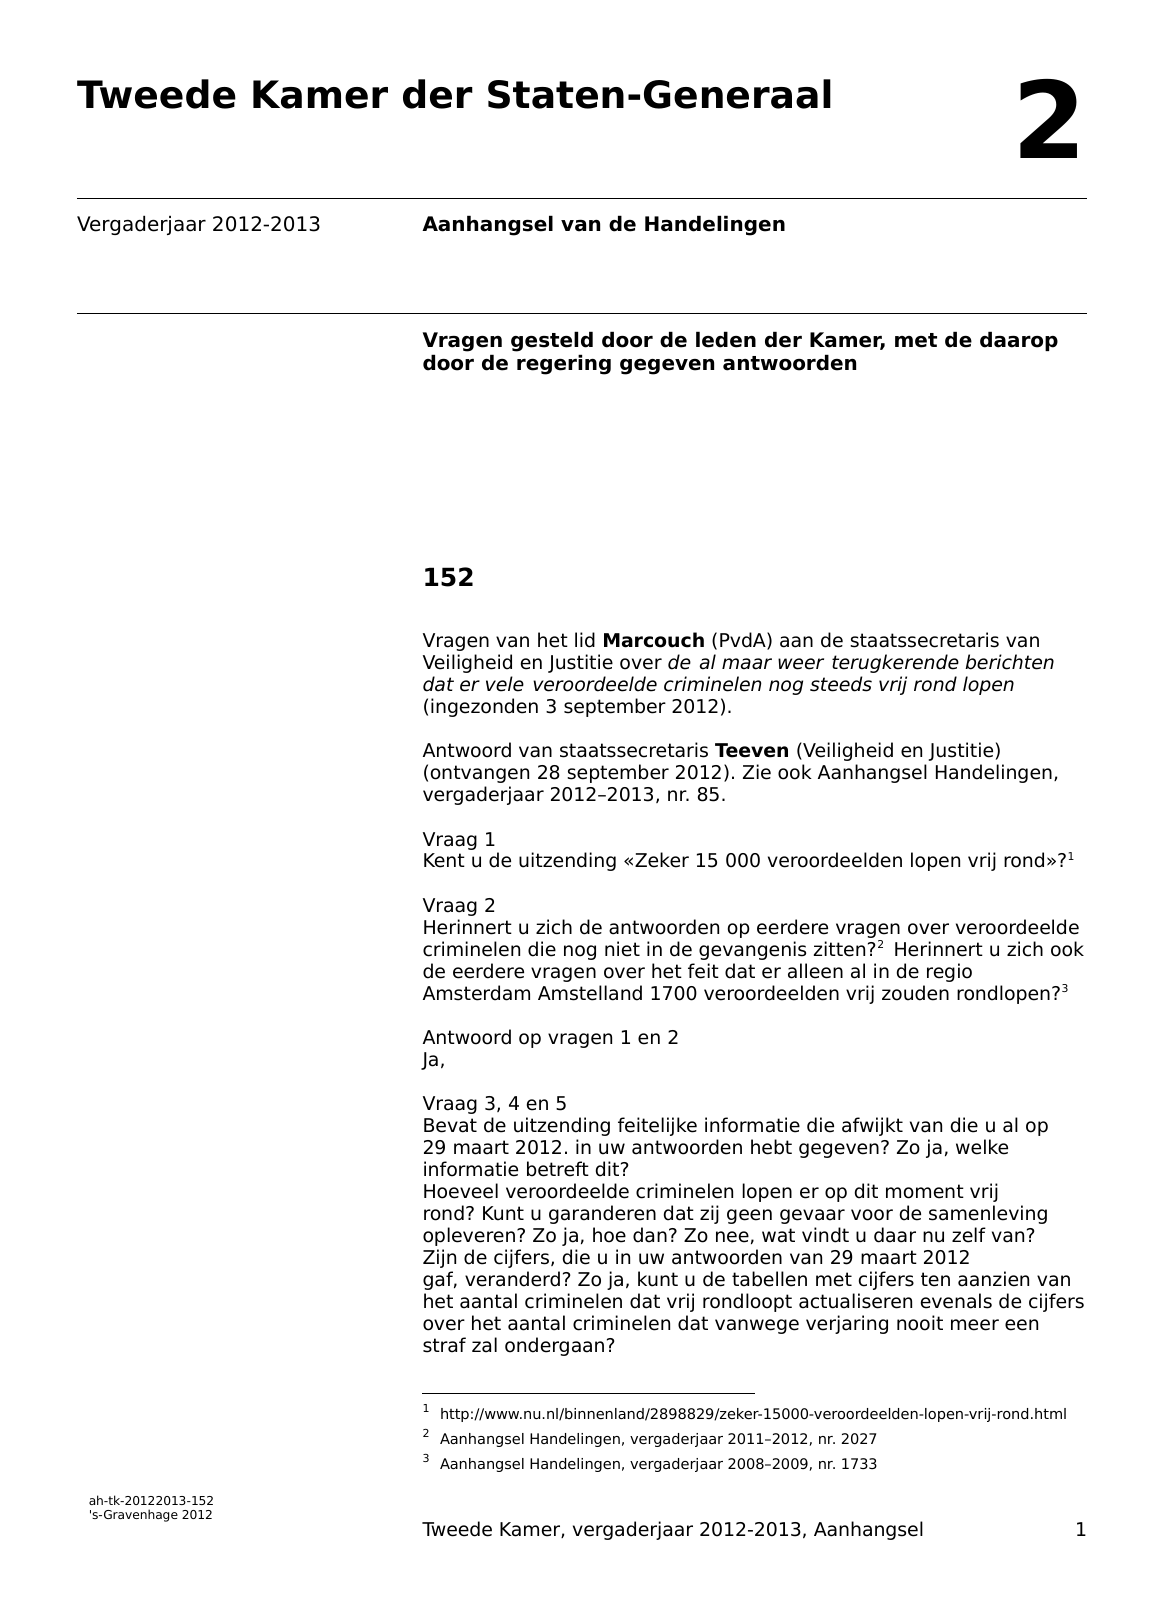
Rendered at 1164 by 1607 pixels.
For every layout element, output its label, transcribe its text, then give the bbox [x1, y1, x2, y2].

table_cell [77, 314, 422, 375]
text Vraag 2 [422, 894, 1087, 917]
table_cell Vergaderjaar 2012-2013 [77, 199, 422, 313]
text Aanhangsel Handelingen, vergaderjaar 2008–2009, nr. 1733 [422, 1452, 1087, 1474]
text Herinnert u zich de antwoorden op eerdere vragen over veroordeelde criminelen die nog niet in de gevangenis zitten? Herinnert u zich ook de eerdere vragen over het feit dat er alleen al in de regio Amsterdam Amstelland 1700 veroordeelden vrij zouden rondlopen? [422, 917, 1087, 1004]
table_cell Aanhangsel van de Handelingen [422, 199, 1087, 313]
text Vraag 3, 4 en 5 [422, 1093, 1087, 1115]
text Antwoord van staatssecretaris Teeven (Veiligheid en Justitie) (ontvangen 28 september 2012). Zie ook Aanhangsel Handelingen, vergaderjaar 2012–2013, nr. 85. [422, 740, 1087, 806]
text Bevat de uitzending feitelijke informatie die afwijkt van die u al op 29 maart 2012. in uw antwoorden hebt gegeven? Zo ja, welke informatie betreft dit? [422, 1115, 1087, 1181]
text Vragen van het lid Marcouch (PvdA) aan de staatssecretaris van Veiligheid en Justitie over de al maar weer terugkerende berichten dat er vele veroordeelde criminelen nog steeds vrij rond lopen (ingezonden 3 september 2012). [422, 630, 1087, 718]
text Kent u de uitzending «Zeker 15 000 veroordeelden lopen vrij rond»? [422, 850, 1087, 872]
text Ja, [422, 1049, 1087, 1071]
table_header 2 [886, 59, 1087, 198]
text Aanhangsel Handelingen, vergaderjaar 2011–2012, nr. 2027 [422, 1427, 1087, 1449]
text 's-Gravenhage 2012 [88, 1508, 323, 1522]
text 152 [422, 563, 1087, 592]
text Vraag 1 [422, 828, 1087, 850]
table_cell Vragen gesteld door de leden der Kamer, met de daarop door de regering gegeven antwoorden [422, 314, 1087, 375]
text Hoeveel veroordeelde criminelen lopen er op dit moment vrij rond? Kunt u garanderen dat zij geen gevaar voor de samenleving opleveren? Zo ja, hoe dan? Zo nee, wat vindt u daar nu zelf van? [422, 1181, 1087, 1247]
text Antwoord op vragen 1 en 2 [422, 1027, 1087, 1049]
text ah-tk-20122013-152 [88, 1494, 323, 1508]
table_header Tweede Kamer der Staten-Generaal [77, 59, 886, 198]
text http://www.nu.nl/binnenland/2898829/zeker-15000-veroordeelden-lopen-vrij-rond.html [422, 1402, 1087, 1424]
text Zijn de cijfers, die u in uw antwoorden van 29 maart 2012 gaf, veranderd? Zo ja, kunt u de tabellen met cijfers ten aanzien van het aantal criminelen dat vrij rondloopt actualiseren evenals de cijfers over het aantal criminelen dat vanwege verjaring nooit meer een straf zal ondergaan? [422, 1247, 1087, 1357]
